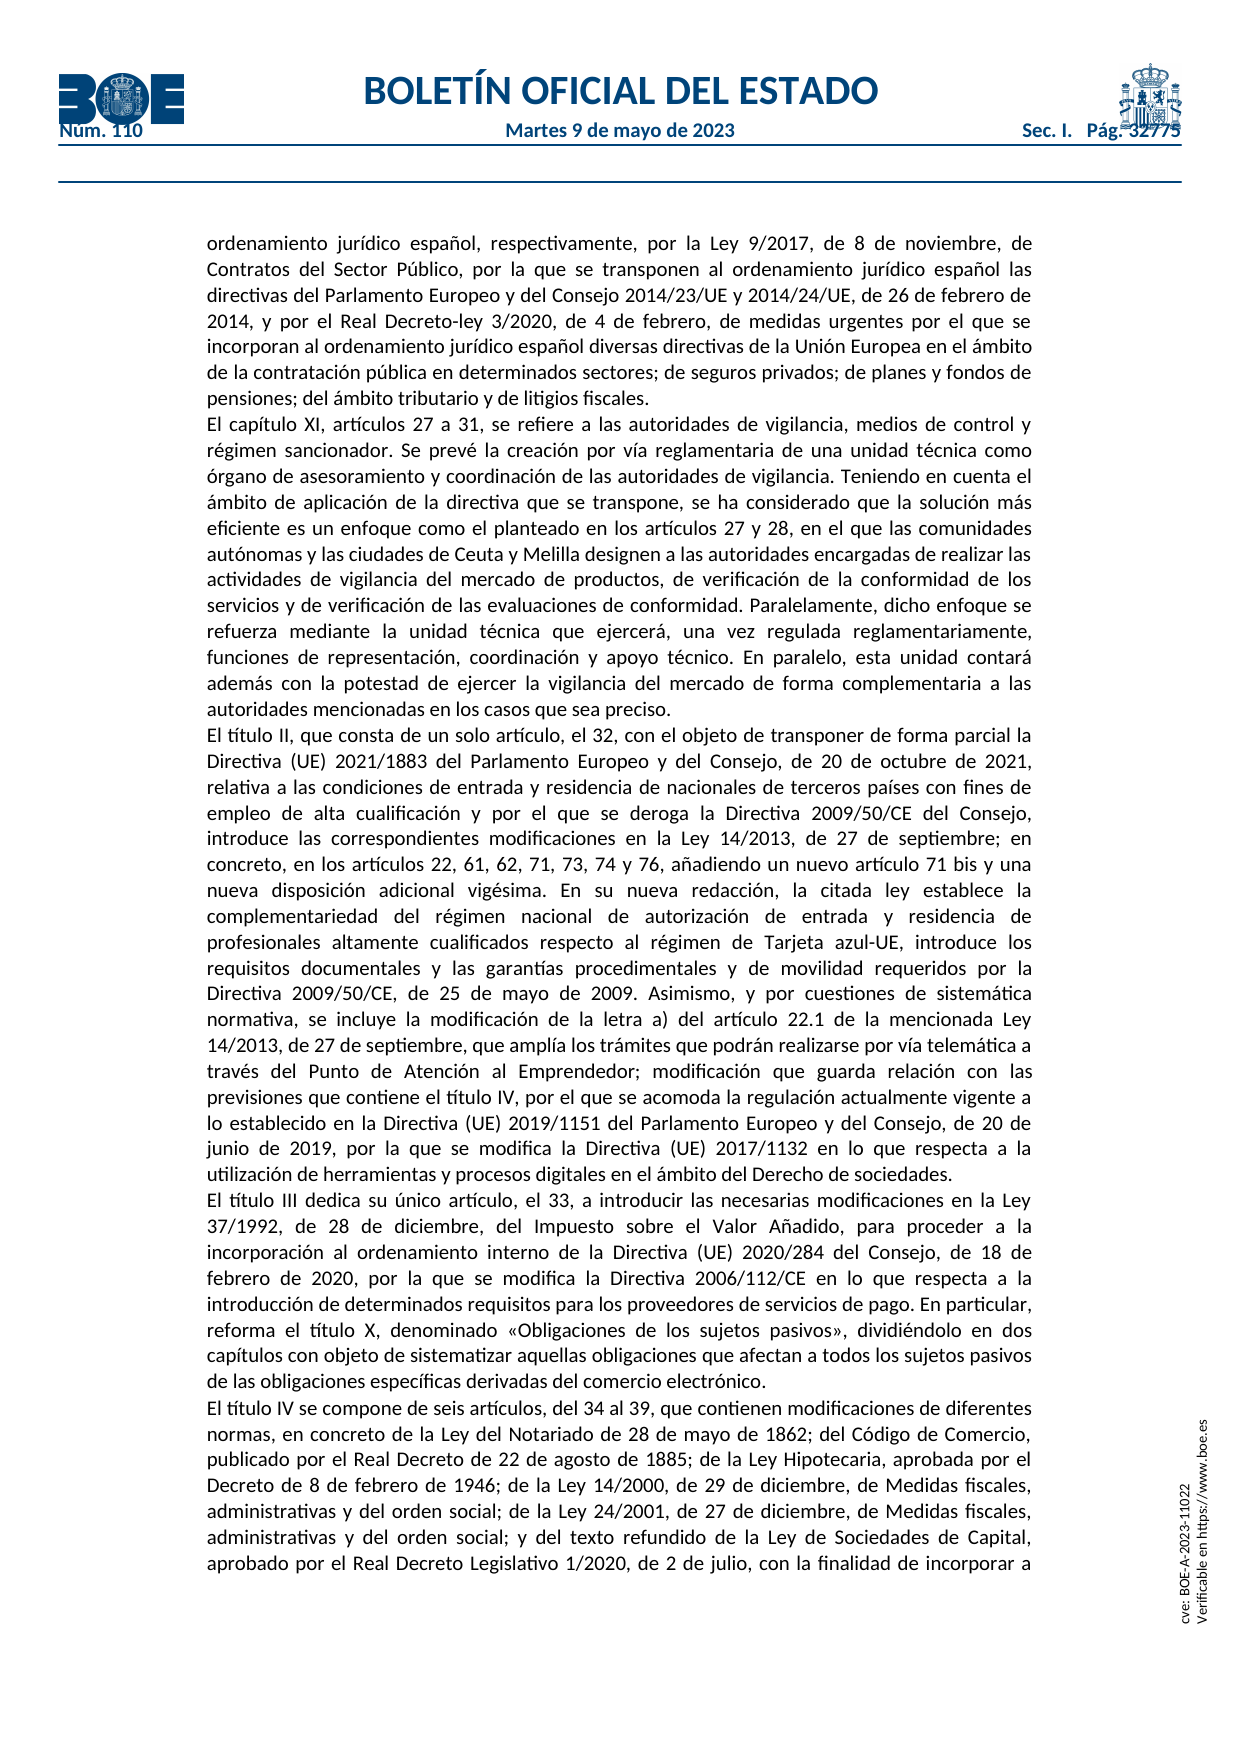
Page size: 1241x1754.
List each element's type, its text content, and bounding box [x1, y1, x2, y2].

text ordenamiento jurídico español, respectivamente, por la Ley 9/2017, de 8 de noviembre, de Contratos del Sector Público, por la que se transponen al ordenamiento jurídico español las directivas del Parlamento Europeo y del Consejo 2014/23/UE y 2014/24/UE, de 26 de febrero de 2014, y por el Real Decreto-ley 3/2020, de 4 de febrero, de medidas urgentes por el que se incorporan al ordenamiento jurídico español diversas directivas de la Unión Europea en el ámbito de la contratación pública en determinados sectores; de seguros privados; de planes y fondos de pensiones; del ámbito tributario y de litigios fiscales. [207, 230, 1034, 411]
text El título II, que consta de un solo artículo, el 32, con el objeto de transponer de forma parcial la Directiva (UE) 2021/1883 del Parlamento Europeo y del Consejo, de 20 de octubre de 2021, relativa a las condiciones de entrada y residencia de nacionales de terceros países con fines de empleo de alta cualificación y por el que se deroga la Directiva 2009/50/CE del Consejo, introduce las correspondientes modificaciones en la Ley 14/2013, de 27 de septiembre; en concreto, en los artículos 22, 61, 62, 71, 73, 74 y 76, añadiendo un nuevo artículo 71 bis y una nueva disposición adicional vigésima. En su nueva redacción, la citada ley establece la complementariedad del régimen nacional de autorización de entrada y residencia de profesionales altamente cualificados respecto al régimen de Tarjeta azul-UE, introduce los requisitos documentales y las garantías procedimentales y de movilidad requeridos por la Directiva 2009/50/CE, de 25 de mayo de 2009. Asimismo, y por cuestiones de sistemática normativa, se incluye la modificación de la letra a) del artículo 22.1 de la mencionada Ley 14/2013, de 27 de septiembre, que amplía los trámites que podrán realizarse por vía telemática a través del Punto de Atención al Emprendedor; modificación que guarda relación con las previsiones que contiene el título IV, por el que se acomoda la regulación actualmente vigente a lo establecido en la Directiva (UE) 2019/1151 del Parlamento Europeo y del Consejo, de 20 de junio de 2019, por la que se modifica la Directiva (UE) 2017/1132 en lo que respecta a la utilización de herramientas y procesos digitales en el ámbito del Derecho de sociedades. [207, 722, 1034, 1187]
text El capítulo XI, artículos 27 a 31, se refiere a las autoridades de vigilancia, medios de control y régimen sancionador. Se prevé la creación por vía reglamentaria de una unidad técnica como órgano de asesoramiento y coordinación de las autoridades de vigilancia. Teniendo en cuenta el ámbito de aplicación de la directiva que se transpone, se ha considerado que la solución más eficiente es un enfoque como el planteado en los artículos 27 y 28, en el que las comunidades autónomas y las ciudades de Ceuta y Melilla designen a las autoridades encargadas de realizar las actividades de vigilancia del mercado de productos, de verificación de la conformidad de los servicios y de verificación de las evaluaciones de conformidad. Paralelamente, dicho enfoque se refuerza mediante la unidad técnica que ejercerá, una vez regulada reglamentariamente, funciones de representación, coordinación y apoyo técnico. En paralelo, esta unidad contará además con la potestad de ejercer la vigilancia del mercado de forma complementaria a las autoridades mencionadas en los casos que sea preciso. [207, 412, 1034, 721]
text El título III dedica su único artículo, el 33, a introducir las necesarias modificaciones en la Ley 37/1992, de 28 de diciembre, del Impuesto sobre el Valor Añadido, para proceder a la incorporación al ordenamiento interno de la Directiva (UE) 2020/284 del Consejo, de 18 de febrero de 2020, por la que se modifica la Directiva 2006/112/CE en lo que respecta a la introducción de determinados requisitos para los proveedores de servicios de pago. En particular, reforma el título X, denominado «Obligaciones de los sujetos pasivos», dividiéndolo en dos capítulos con objeto de sistematizar aquellas obligaciones que afectan a todos los sujetos pasivos de las obligaciones específicas derivadas del comercio electrónico. [207, 1188, 1034, 1394]
text El título IV se compone de seis artículos, del 34 al 39, que contienen modificaciones de diferentes normas, en concreto de la Ley del Notariado de 28 de mayo de 1862; del Código de Comercio, publicado por el Real Decreto de 22 de agosto de 1885; de la Ley Hipotecaria, aprobada por el Decreto de 8 de febrero de 1946; de la Ley 14/2000, de 29 de diciembre, de Medidas fiscales, administrativas y del orden social; de la Ley 24/2001, de 27 de diciembre, de Medidas fiscales, administrativas y del orden social; y del texto refundido de la Ley de Sociedades de Capital, aprobado por el Real Decreto Legislativo 1/2020, de 2 de julio, con la finalidad de incorporar a [207, 1395, 1034, 1575]
